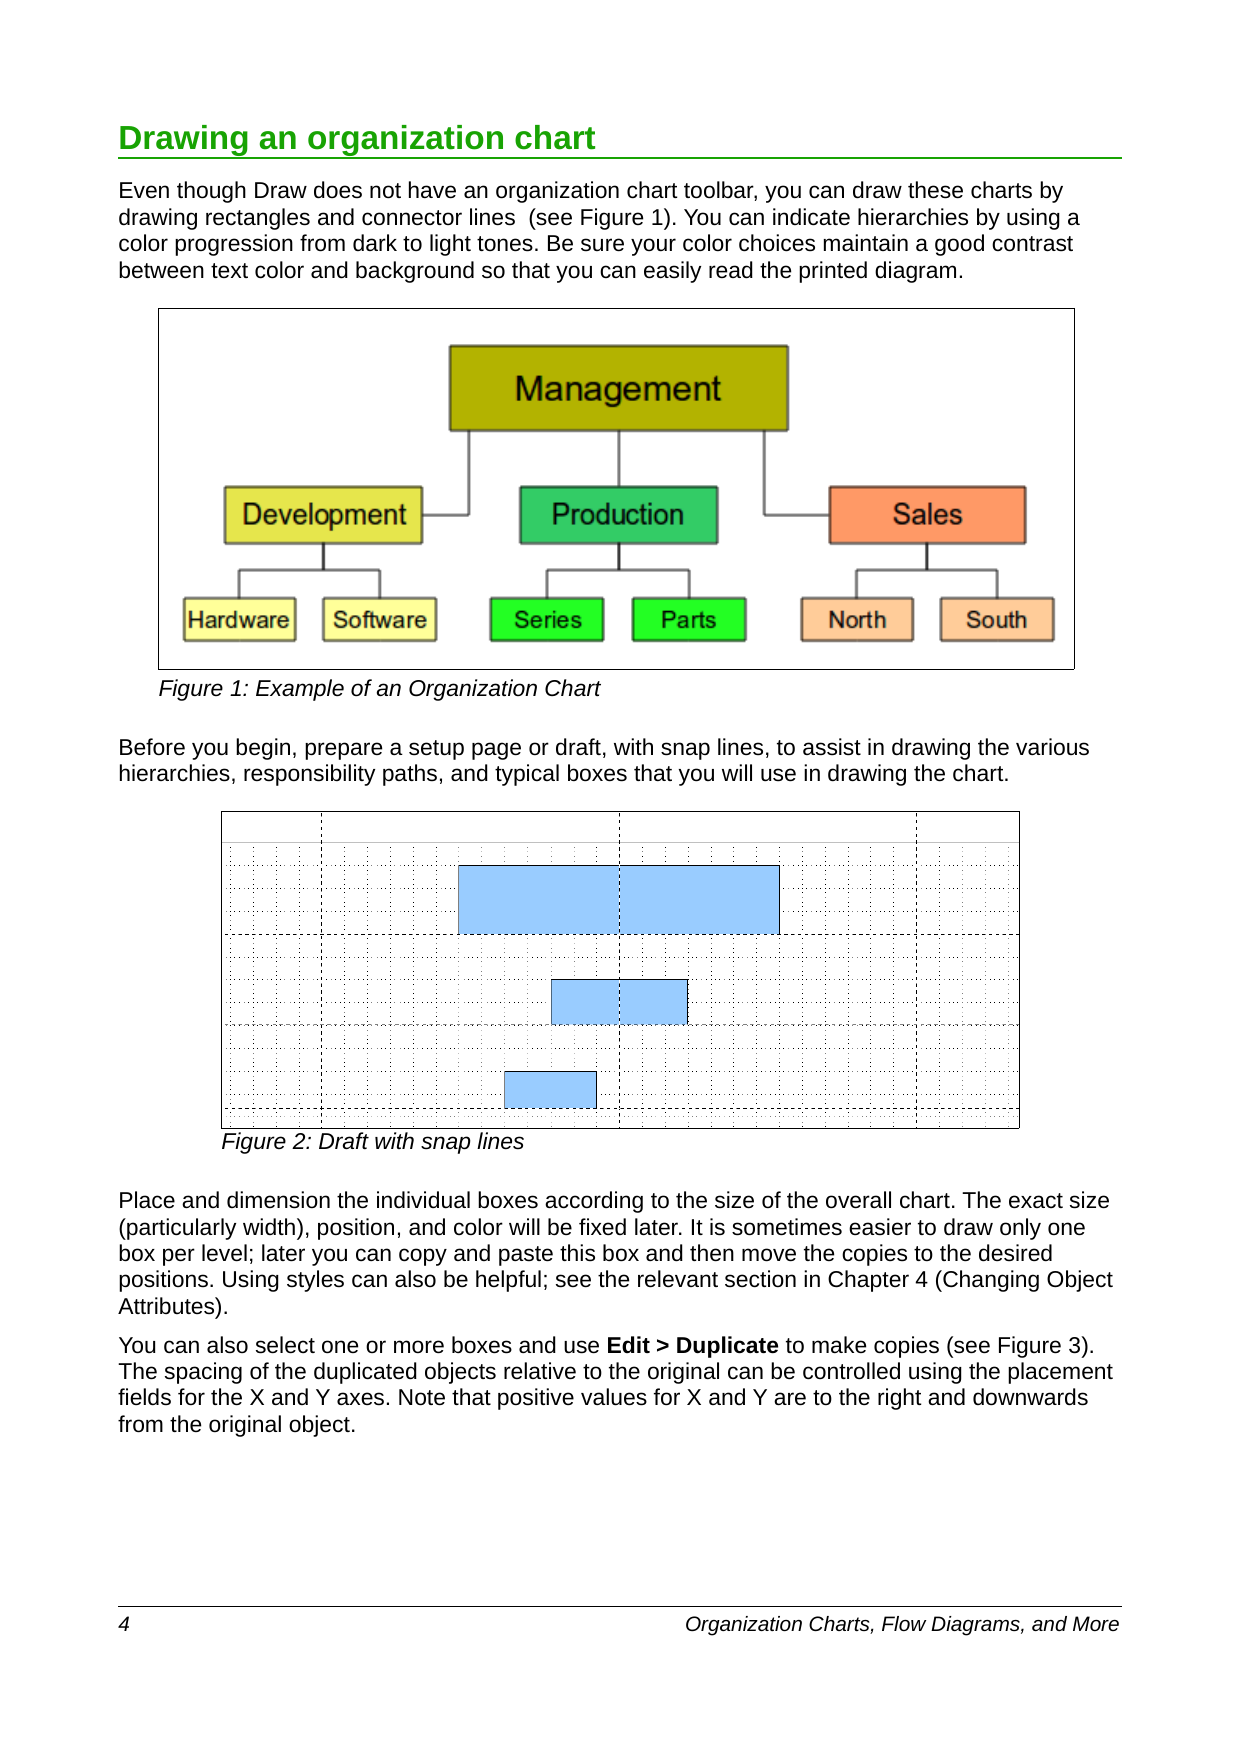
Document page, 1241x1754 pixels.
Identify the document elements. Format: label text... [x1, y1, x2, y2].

text Even though Draw does not have an organization chart toolbar, you can draw these charts by drawing rectangles and connector lines (see Figure 1). You can indicate hierarchies by using a color progression from dark to light tones. Be sure your color choices maintain a good contrast between text color and background so that you can easily read the printed diagram. [118, 177, 1122, 283]
text Figure 2: Draft with snap lines [221, 1129, 1019, 1154]
text You can also select one or more boxes and use Edit > Duplicate to make copies (see Figure 3). The spacing of the duplicated objects relative to the original can be controlled using the placement fields for the X and Y axes. Note that positive values for X and Y are to the right and downwards from the original object. [118, 1332, 1122, 1437]
picture [222, 812, 1019, 1128]
subtitle Drawing an organization chart [118, 118, 1122, 157]
text Figure 1: Example of an Organization Chart [158, 675, 1082, 702]
picture [159, 309, 1074, 669]
text Place and dimension the individual boxes according to the size of the overall chart. The exact size (particularly width), position, and color will be fixed later. It is sometimes easier to draw only one box per level; later you can copy and paste this box and then move the copies to the desired positions. Using styles can also be helpful; see the relevant section in Chapter 4 (Changing Object Attributes). [118, 1187, 1122, 1319]
text Before you begin, prepare a setup page or draft, with snap lines, to assist in drawing the various hierarchies, responsibility paths, and typical boxes that you will use in drawing the chart. [118, 733, 1122, 786]
